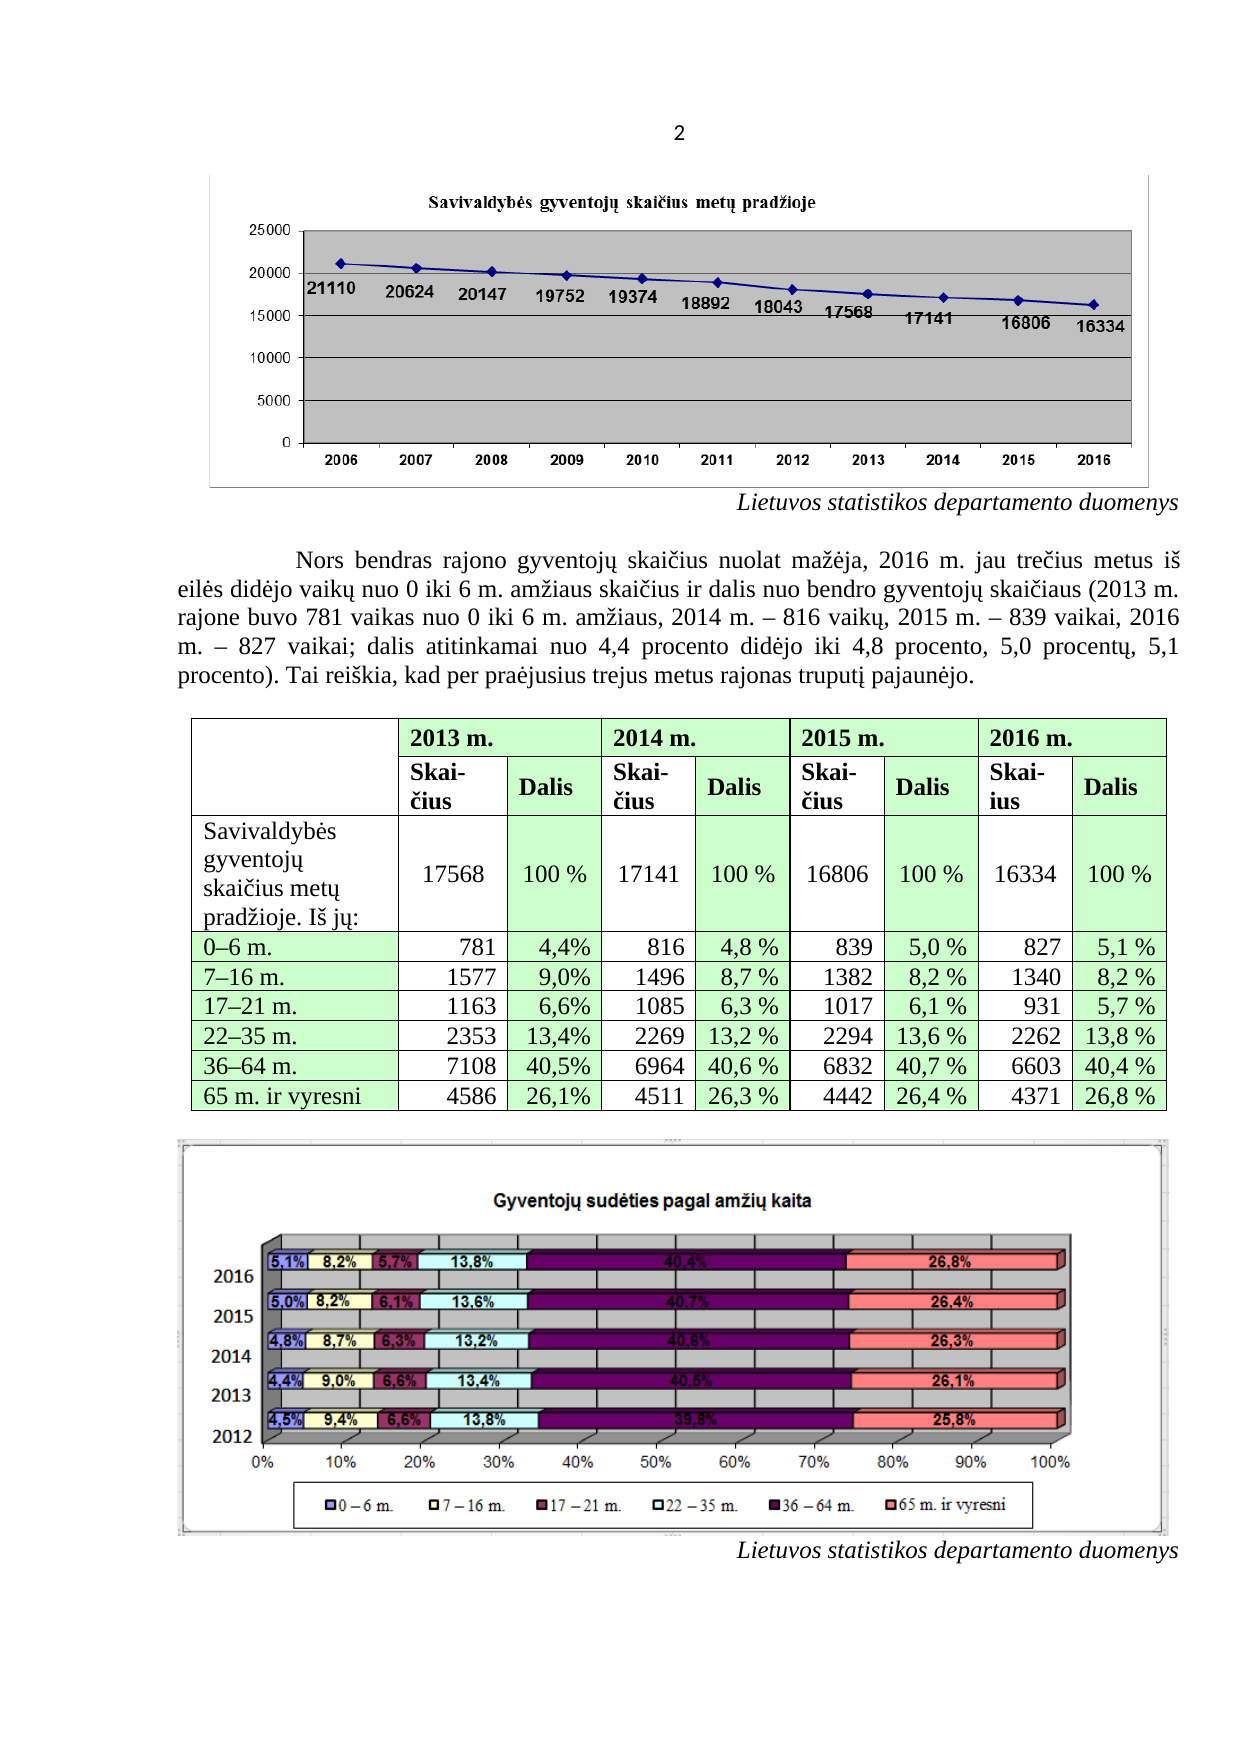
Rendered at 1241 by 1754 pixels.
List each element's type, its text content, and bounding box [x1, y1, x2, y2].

table_cell 931 [979, 991, 1072, 1020]
table_cell 7108 [399, 1051, 507, 1080]
table_cell 781 [399, 932, 507, 961]
table_cell Dalis [696, 757, 789, 815]
table_cell 8,2 % [1073, 962, 1166, 990]
table_cell 4371 [979, 1081, 1072, 1109]
table_cell Skai-ius [979, 757, 1072, 815]
table_cell 7–16 m. [192, 962, 398, 990]
table_cell 13,6 % [885, 1021, 978, 1050]
table_cell 6603 [979, 1051, 1072, 1080]
table_cell Dalis [885, 757, 978, 815]
table_cell 816 [602, 932, 695, 961]
table_cell 1163 [399, 991, 507, 1020]
table_cell 100 % [1073, 816, 1166, 931]
table_cell 1085 [602, 991, 695, 1020]
table_cell Savivaldybės gyventojų skaičius metų pradžioje. Iš jų: [192, 816, 398, 931]
table_cell Dalis [1073, 757, 1166, 815]
text Lietuvos statistikos departamento duomenys [177, 1536, 1181, 1564]
table_cell 4511 [602, 1081, 695, 1109]
table_cell 100 % [508, 816, 601, 931]
table_cell 100 % [696, 816, 789, 931]
table_cell 827 [979, 932, 1072, 961]
table_cell 4,4% [508, 932, 601, 961]
table_cell 13,8 % [1073, 1021, 1166, 1050]
table_cell 16334 [979, 816, 1072, 931]
table_cell 4442 [791, 1081, 884, 1109]
table_cell 65 m. ir vyresni [192, 1081, 398, 1109]
table_cell 1577 [399, 962, 507, 990]
table_cell 4,8 % [696, 932, 789, 961]
table_cell 17141 [602, 816, 695, 931]
table_cell 6964 [602, 1051, 695, 1080]
table_cell 40,7 % [885, 1051, 978, 1080]
table_cell 1017 [791, 991, 884, 1020]
table_cell 2269 [602, 1021, 695, 1050]
table_cell 2294 [791, 1021, 884, 1050]
table_cell Dalis [508, 757, 601, 815]
table_cell 6,1 % [885, 991, 978, 1020]
table_cell 17–21 m. [192, 991, 398, 1020]
table_cell 26,3 % [696, 1081, 789, 1109]
table_cell 5,1 % [1073, 932, 1166, 961]
table_cell 40,5% [508, 1051, 601, 1080]
table_cell 8,2 % [885, 962, 978, 990]
table_cell 4586 [399, 1081, 507, 1109]
table_cell 9,0% [508, 962, 601, 990]
table_cell Skai-čius [602, 757, 695, 815]
table_cell 1340 [979, 962, 1072, 990]
table_header 2016 m. [979, 719, 1166, 756]
text Nors bendras rajono gyventojų skaičius nuolat mažėja, 2016 m. jau trečius metus iš eilės didėjo vaikų nuo 0 iki 6 m. amžiaus skaičius ir dalis nuo bendro gyventojų skaičiaus (2013 m. rajone buvo 781 vaikas nuo 0 iki 6 m. amžiaus, 2014 m. – 816 vaikų, 2015 m. – 839 vaikai, 2016 m. – 827 vaikai; dalis atitinkamai nuo 4,4 procento didėjo iki 4,8 procento, 5,0 procentų, 5,1 procento). Tai reiškia, kad per praėjusius trejus metus rajonas truputį pajaunėjo. [177, 545, 1181, 689]
table_cell 6,6% [508, 991, 601, 1020]
table_cell Skai-čius [399, 757, 507, 815]
table_cell 100 % [885, 816, 978, 931]
table_header 2015 m. [791, 719, 978, 756]
table_cell 0–6 m. [192, 932, 398, 961]
table_cell 17568 [399, 816, 507, 931]
table_cell 26,4 % [885, 1081, 978, 1109]
table_cell 2262 [979, 1021, 1072, 1050]
table_cell 1496 [602, 962, 695, 990]
table_cell 5,0 % [885, 932, 978, 961]
text Lietuvos statistikos departamento duomenys [177, 487, 1181, 516]
table_cell 839 [791, 932, 884, 961]
table_cell 40,4 % [1073, 1051, 1166, 1080]
table_cell Skai-čius [791, 757, 884, 815]
table_cell 5,7 % [1073, 991, 1166, 1020]
table_header 2013 m. [399, 719, 601, 756]
table_cell 40,6 % [696, 1051, 789, 1080]
table_cell 13,2 % [696, 1021, 789, 1050]
table_header 2014 m. [602, 719, 789, 756]
table_cell 36–64 m. [192, 1051, 398, 1080]
table_cell 22–35 m. [192, 1021, 398, 1050]
table_cell 26,8 % [1073, 1081, 1166, 1109]
table_cell 2353 [399, 1021, 507, 1050]
table_cell 6832 [791, 1051, 884, 1080]
table_cell 13,4% [508, 1021, 601, 1050]
table_cell 6,3 % [696, 991, 789, 1020]
table_cell 16806 [791, 816, 884, 931]
table_cell 26,1% [508, 1081, 601, 1109]
table_cell 1382 [791, 962, 884, 990]
table_header [192, 719, 398, 815]
table_cell 8,7 % [696, 962, 789, 990]
